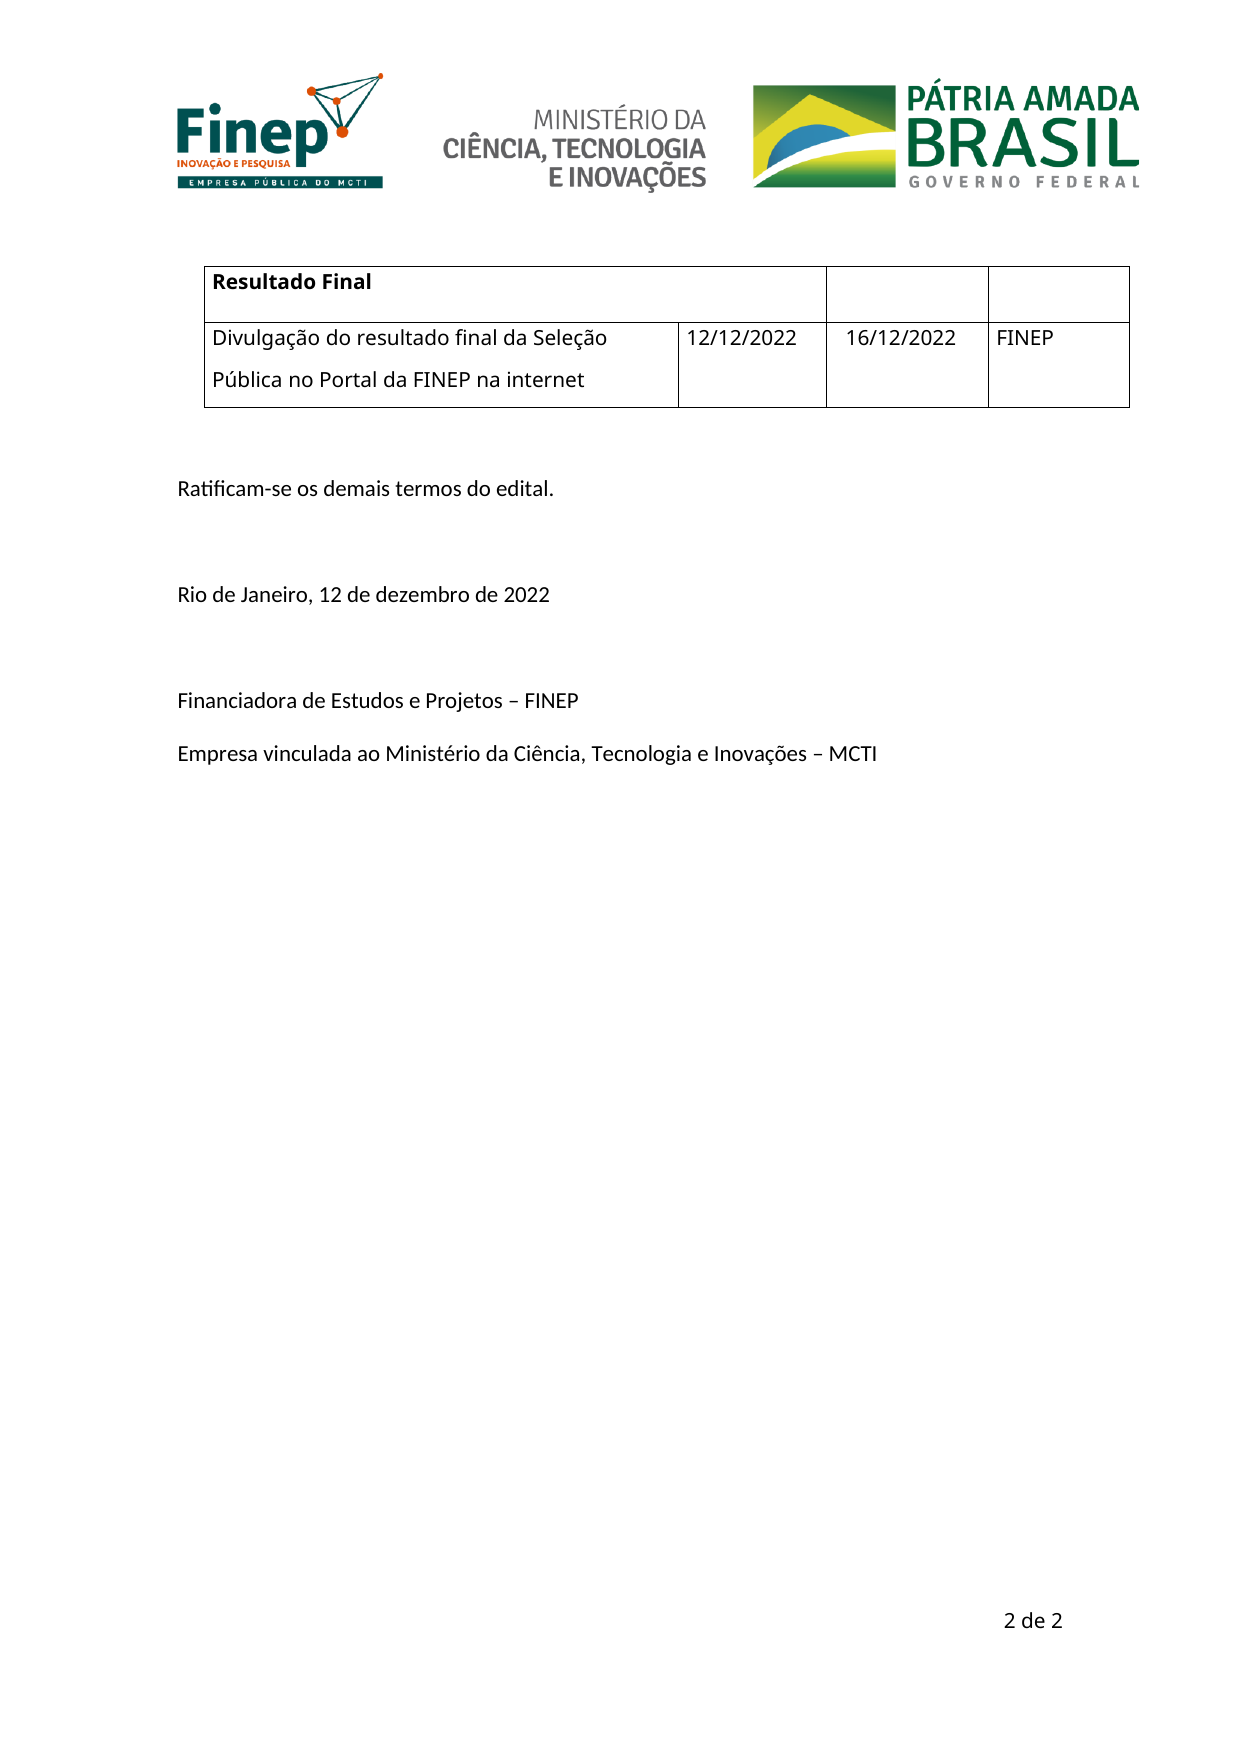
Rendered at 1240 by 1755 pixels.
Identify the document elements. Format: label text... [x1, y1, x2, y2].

table_cell Resultado Final [205, 267, 826, 322]
table_cell [989, 267, 1129, 322]
table_cell 16/12/2022 [827, 323, 988, 407]
table_cell FINEP [989, 323, 1129, 407]
text Financiadora de Estudos e Projetos – FINEP [177, 686, 1062, 714]
text Ratificam-se os demais termos do edital. [177, 474, 1062, 502]
table_cell [827, 267, 988, 322]
table_cell Divulgação do resultado final da Seleção Pública no Portal da FINEP na internet [205, 323, 678, 407]
text Empresa vinculada ao Ministério da Ciência, Tecnologia e Inovações – MCTI [177, 739, 1062, 767]
table_cell 12/12/2022 [679, 323, 826, 407]
text Rio de Janeiro, 12 de dezembro de 2022 [177, 580, 1062, 608]
